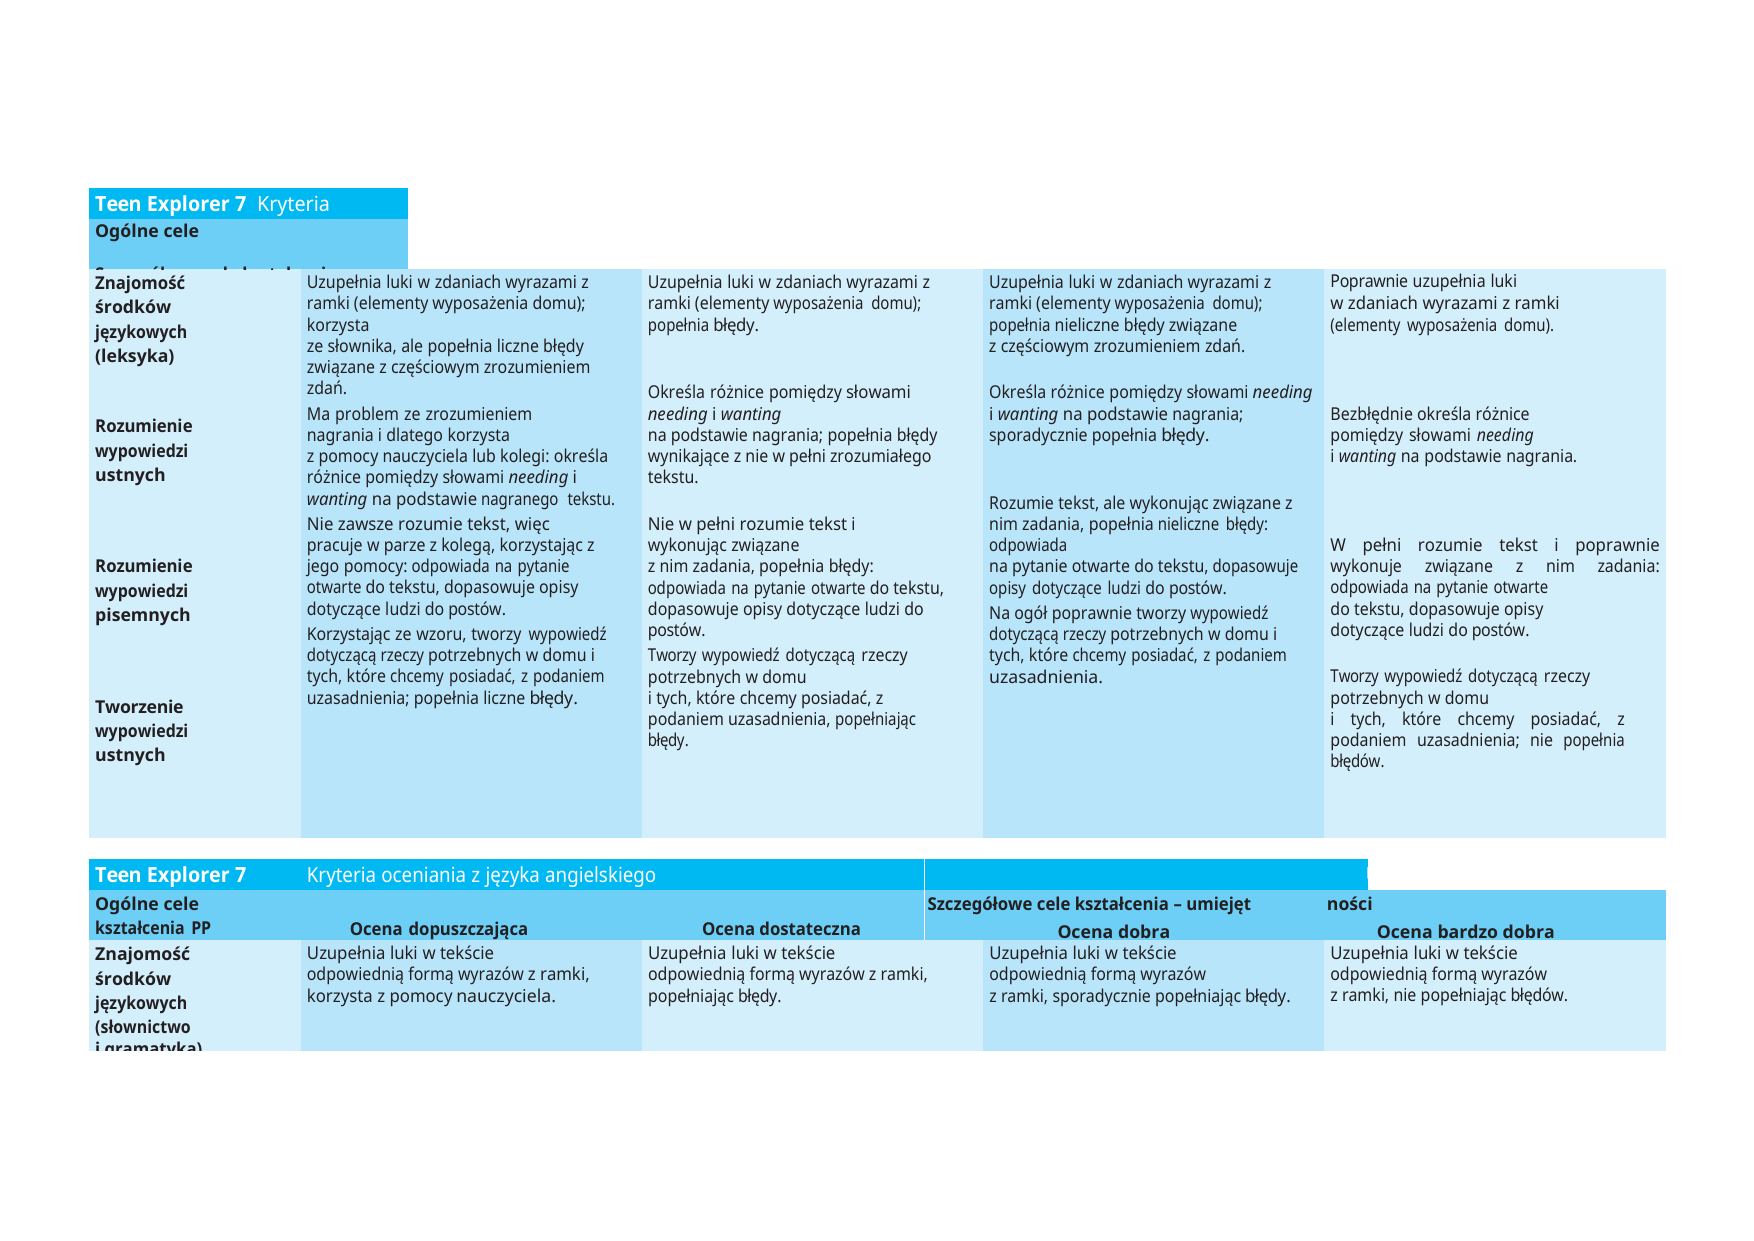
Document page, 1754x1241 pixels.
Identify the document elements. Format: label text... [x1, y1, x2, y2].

table_cell Ocena dostateczna [642, 890, 924, 940]
table_header Teen Explorer 7 Kryteria oceniania z języka angielskiego UNIT 5 – Home Sweet Home OPENER / READING [89, 188, 408, 219]
table_cell Ogólne cele Szczegółowe cele kształcenia – umiejętności kształcenia PP Ocena dopuszczająca Ocena dostateczna Ocena dobra Ocena bardzo dobra Ocena celująca [89, 219, 408, 269]
table_cell Uzupełnia luki w tekście odpowiednią formą wyrazów z ramki, korzysta z pomocy nauczyciela. [301, 940, 642, 1051]
table_cell Ocena dopuszczająca [301, 890, 642, 940]
table_cell Poprawnie uzupełnia luki w zdaniach wyrazami z ramki (elementy wyposażenia domu). Bezbłędnie określa różnice pomiędzy słowami needing i wanting na podstawie nagrania. W pełni rozumie tekst i poprawnie wykonuje związane z nim zadania: odpowiada na pytanie otwarte do tekstu, dopasowuje opisy dotyczące ludzi do postów. Tworzy wypowiedź dotyczącą rzeczy potrzebnych w domu i tych, które chcemy posiadać, z podaniem uzasadnienia; nie popełnia błędów. [1324, 269, 1666, 838]
table_cell Uzupełnia luki w zdaniach wyrazami z ramki (elementy wyposażenia domu); popełnia nieliczne błędy związane z częściowym zrozumieniem zdań. Określa różnice pomiędzy słowami needing i wanting na podstawie nagrania; sporadycznie popełnia błędy. Rozumie tekst, ale wykonując związane z nim zadania, popełnia nieliczne błędy: odpowiada na pytanie otwarte do tekstu, dopasowuje opisy dotyczące ludzi do postów. Na ogół poprawnie tworzy wypowiedź dotyczącą rzeczy potrzebnych w domu i tych, które chcemy posiadać, z podaniem uzasadnienia. [983, 269, 1324, 838]
table_cell Znajomość środków językowych (leksyka) Rozumienie wypowiedzi ustnych Rozumienie wypowiedzi pisemnych Tworzenie wypowiedzi ustnych [89, 269, 301, 838]
table_cell Uzupełnia luki w zdaniach wyrazami z ramki (elementy wyposażenia domu); popełnia błędy. Określa różnice pomiędzy słowami needing i wanting na podstawie nagrania; popełnia błędy wynikające z nie w pełni zrozumiałego tekstu. Nie w pełni rozumie tekst i wykonując związane z nim zadania, popełnia błędy: odpowiada na pytanie otwarte do tekstu, dopasowuje opisy dotyczące ludzi do postów. Tworzy wypowiedź dotyczącą rzeczy potrzebnych w domu i tych, które chcemy posiadać, z podaniem uzasadnienia, popełniając błędy. [642, 269, 983, 838]
table_cell Ogólne cele kształcenia PP [89, 890, 301, 940]
table_cell Szczegółowe cele kształcenia – umiejęt Ocena dobra [925, 890, 1324, 940]
table_header [925, 859, 1324, 890]
table_cell Uzupełnia luki w zdaniach wyrazami z ramki (elementy wyposażenia domu); korzysta ze słownika, ale popełnia liczne błędy związane z częściowym zrozumieniem zdań. Ma problem ze zrozumieniem nagrania i dlatego korzysta z pomocy nauczyciela lub kolegi: określa różnice pomiędzy słowami needing i wanting na podstawie nagranego tekstu. Nie zawsze rozumie tekst, więc pracuje w parze z kolegą, korzystając z jego pomocy: odpowiada na pytanie otwarte do tekstu, dopasowuje opisy dotyczące ludzi do postów. Korzystając ze wzoru, tworzy wypowiedź dotyczącą rzeczy potrzebnych w domu i tych, które chcemy posiadać, z podaniem uzasadnienia; popełnia liczne błędy. [301, 269, 642, 838]
table_header Teen Explorer 7 [89, 859, 301, 890]
table_cell Uzupełnia luki w tekście odpowiednią formą wyrazów z ramki, popełniając błędy. [642, 940, 983, 1051]
table_header Kryteria oceniania z języka angielskiego [301, 859, 924, 890]
table_cell ności Ocena bardzo dobra [1324, 890, 1666, 940]
table_cell Uzupełnia luki w tekście odpowiednią formą wyrazów z ramki, sporadycznie popełniając błędy. [983, 940, 1324, 1051]
table_cell Uzupełnia luki w tekście odpowiednią formą wyrazów z ramki, nie popełniając błędów. [1324, 940, 1666, 1051]
table_header UNIT 5 – Home Sweet Home VOCABULARY [1324, 859, 1368, 890]
table_cell Znajomość środków językowych (słownictwo i gramatyka) [89, 940, 301, 1051]
